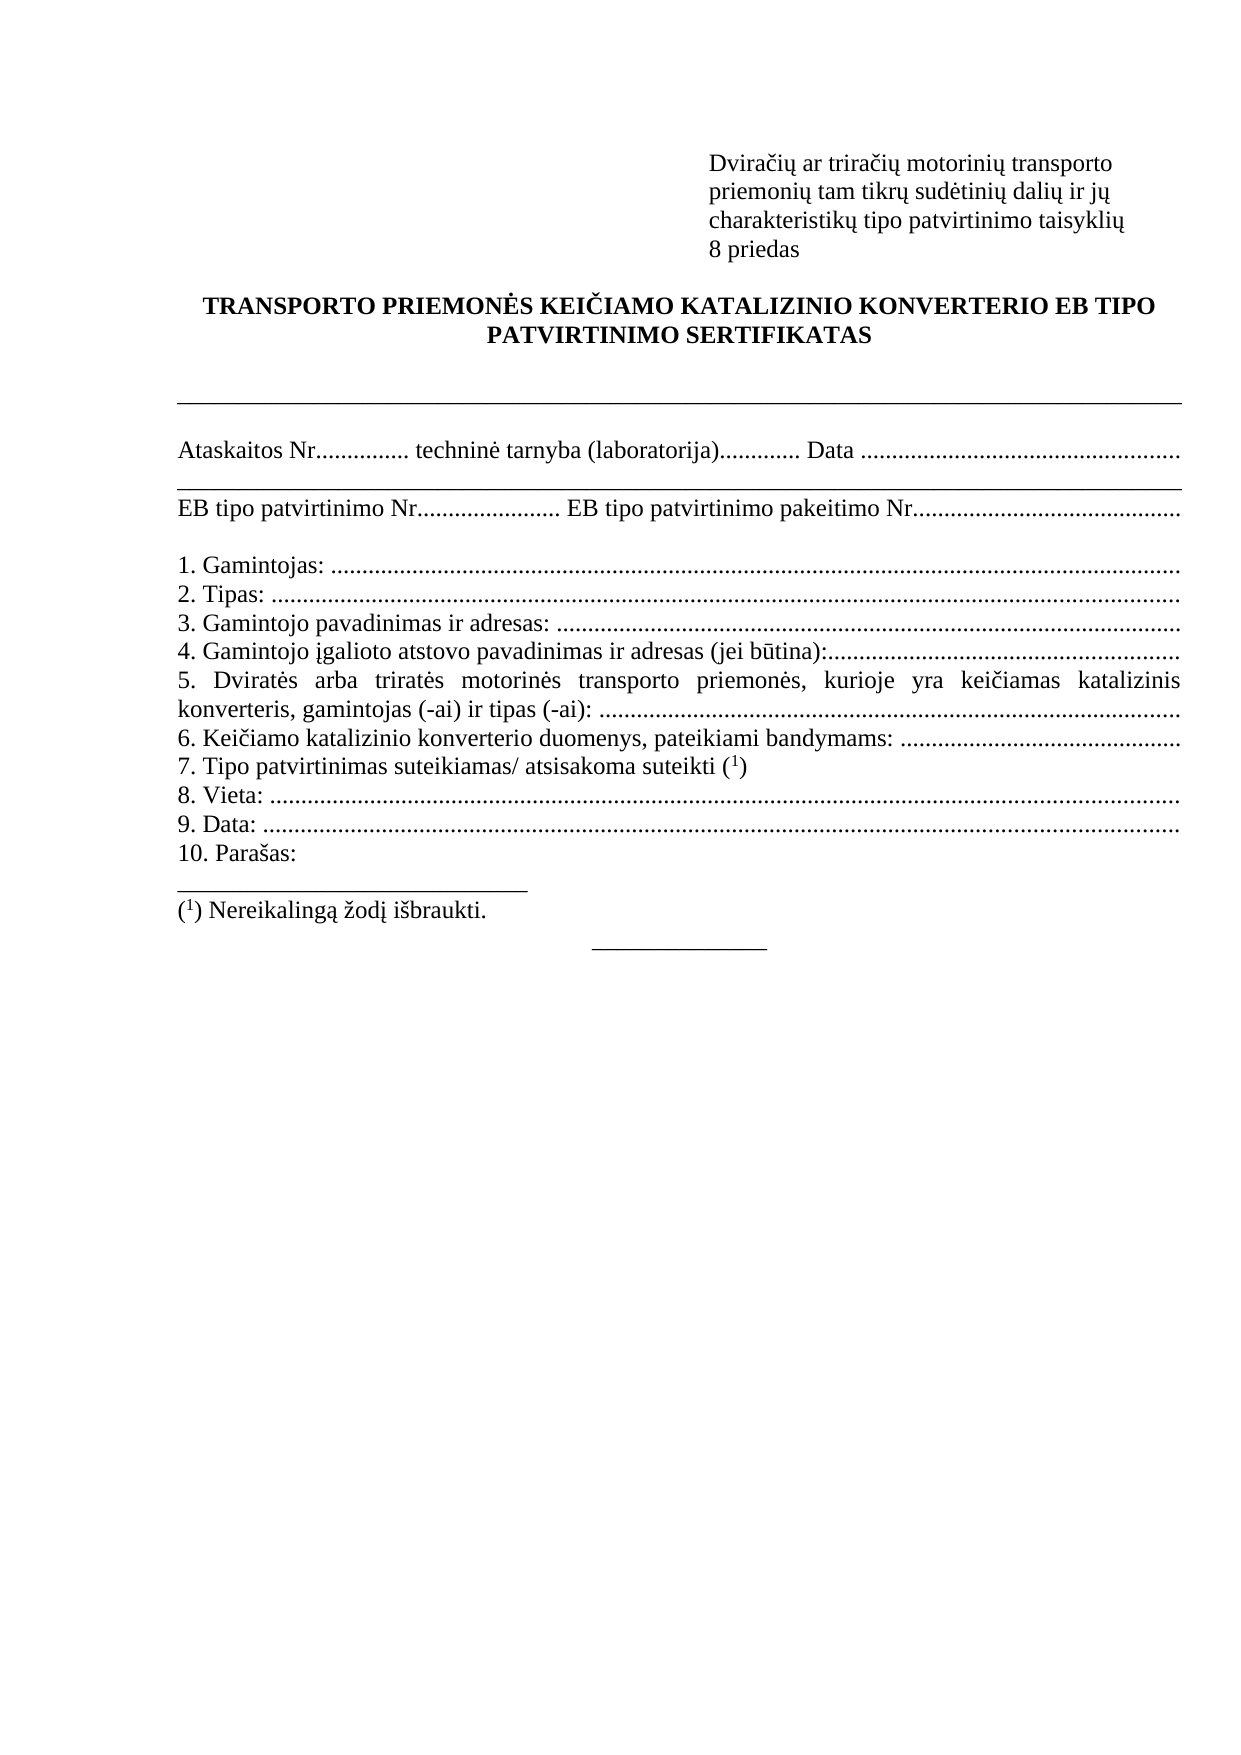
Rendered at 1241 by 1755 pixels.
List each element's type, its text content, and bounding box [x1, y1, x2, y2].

text ______________ [177, 924, 1181, 953]
text TRANSPORTO PRIEMONĖS KEIČIAMO KATALIZINIO KONVERTERIO EB TIPO PATVIRTINIMO SERTIFIKATAS [177, 291, 1181, 349]
text 5. Dviratės arba triratės motorinės transporto priemonės, kurioje yra keičiamas katalizinis konverteris, gamintojas (-ai) ir tipas (-ai): [177, 665, 1181, 723]
text Ataskaitos Nr............... techninė tarnyba (laboratorija)............. Data [177, 435, 1181, 464]
text 1. Gamintojas: [177, 550, 1181, 579]
text Dviračių ar triračių motorinių transporto [177, 148, 1181, 176]
text 7. Tipo patvirtinimas suteikiamas/ atsisakoma suteikti (1) [177, 751, 1181, 780]
text 2. Tipas: [177, 579, 1181, 608]
text ____________________________ [177, 866, 1181, 895]
text (1) Nereikalingą žodį išbraukti. [177, 895, 1181, 924]
text EB tipo patvirtinimo Nr....................... EB tipo patvirtinimo pakeitimo Nr.. [177, 493, 1181, 521]
text 3. Gamintojo pavadinimas ir adresas: [177, 608, 1181, 636]
text 8 priedas [177, 234, 1181, 263]
text charakteristikų tipo patvirtinimo taisyklių [177, 205, 1181, 234]
text 10. Parašas: [177, 838, 1181, 866]
text 8. Vieta: [177, 780, 1181, 809]
text priemonių tam tikrų sudėtinių dalių ir jų [177, 176, 1181, 205]
text 4. Gamintojo įgalioto atstovo pavadinimas ir adresas (jei būtina): [177, 636, 1181, 665]
text 9. Data: [177, 809, 1181, 838]
text 6. Keičiamo katalizinio konverterio duomenys, pateikiami bandymams: [177, 723, 1181, 751]
